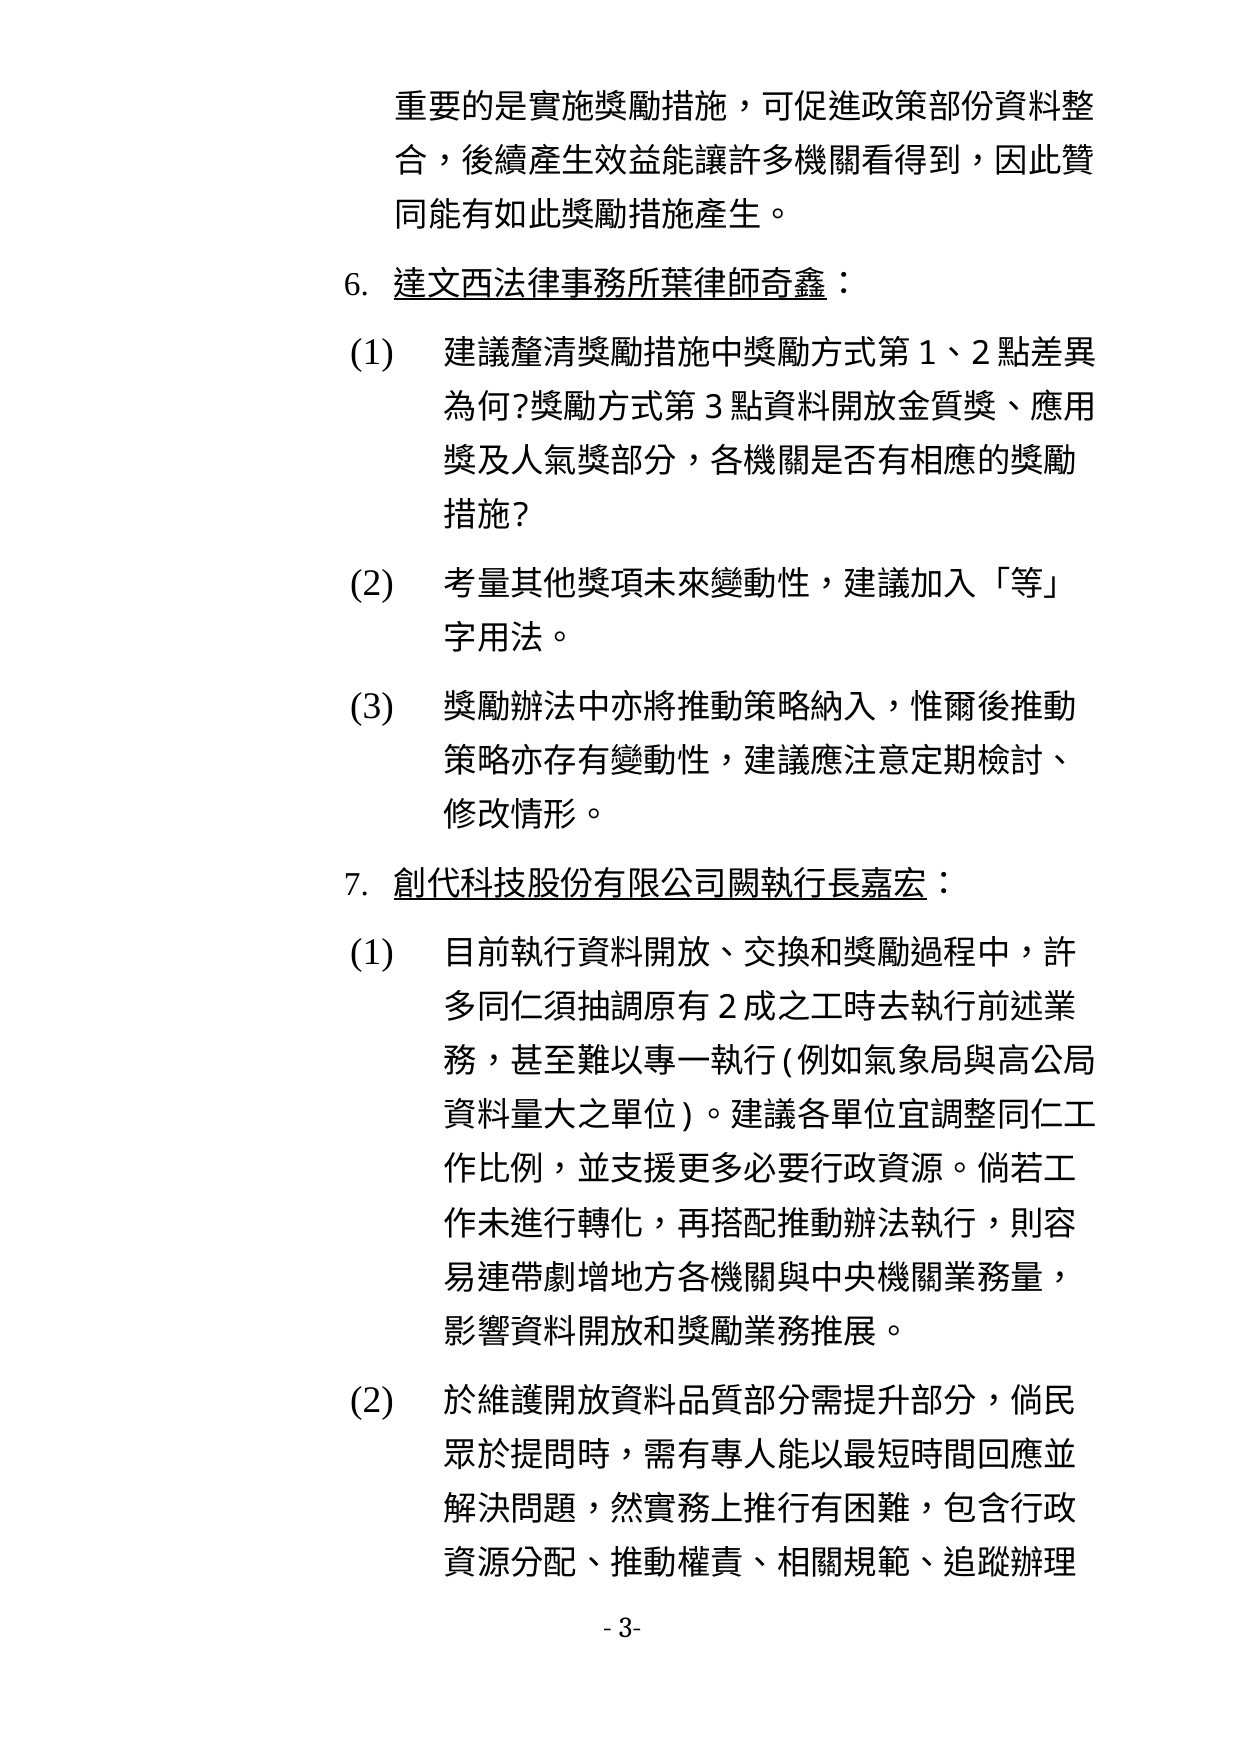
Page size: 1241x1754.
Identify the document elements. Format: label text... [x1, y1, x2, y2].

list 達文西法律事務所葉律師奇鑫： [344, 252, 1100, 306]
list 目前執行資料開放、交換和獎勵過程中，許多同仁須抽調原有2成之工時去執行前述業務，甚至難以專一執行(例如氣象局與高公局資料量大之單位)。建議各單位宜調整同仁工作比例，並支援更多必要行政資源。倘若工作未進行轉化，再搭配推動辦法執行，則容易連帶劇增地方各機關與中央機關業務量，影響資料開放和獎勵業務推展。 [394, 921, 1100, 1354]
list 於維護開放資料品質部分需提升部分，倘民眾於提問時，需有專人能以最短時間回應並解決問題，然實務上推行有困難，包含行政資源分配、推動權責、相關規範、追蹤辦理 [394, 1369, 1100, 1585]
list 創代科技股份有限公司闕執行長嘉宏： [344, 852, 1100, 906]
list 建議釐清獎勵措施中獎勵方式第1、2點差異為何?獎勵方式第3點資料開放金質獎、應用獎及人氣獎部分，各機關是否有相應的獎勵措施? [394, 321, 1100, 537]
text 重要的是實施獎勵措施，可促進政策部份資料整合，後續產生效益能讓許多機關看得到，因此贊同能有如此獎勵措施產生。 [394, 75, 1100, 237]
list 考量其他獎項未來變動性，建議加入「等」字用法。 [394, 552, 1100, 660]
list 獎勵辦法中亦將推動策略納入，惟爾後推動策略亦存有變動性，建議應注意定期檢討、修改情形。 [394, 675, 1100, 837]
